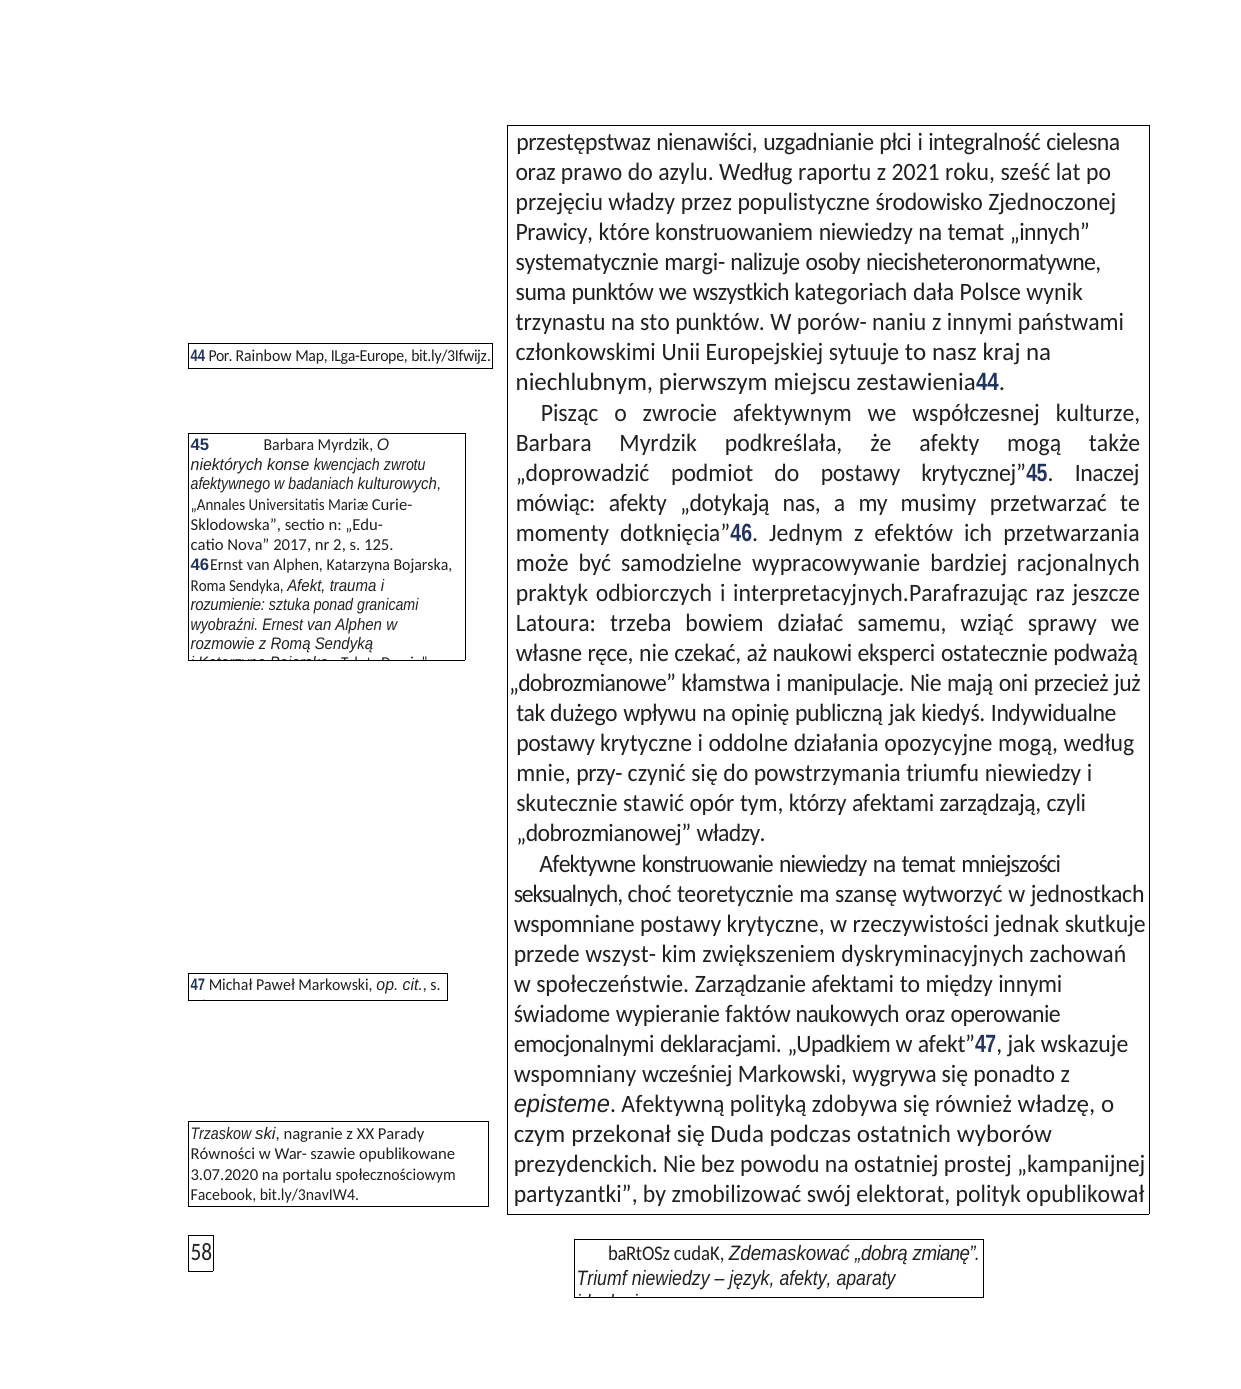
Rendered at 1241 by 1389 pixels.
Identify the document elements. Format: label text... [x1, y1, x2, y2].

text baRtOSz cudaK, Zdemaskować „dobrą zmianę”. Triumf niewiedzy – język, afekty, aparaty ideologiczne [576, 1240, 983, 1297]
text Afektywne konstruowanie niewiedzy na temat mniejszości seksualnych, choć teoretycznie ma szansę wytworzyć w jednostkach wspomniane postawy krytyczne, w rzeczywistości jednak skutkuje przede wszyst- kim zwiększeniem dyskryminacyjnych zachowań w społeczeństwie. Zarządzanie afektami to między innymi świadome wypieranie faktów naukowych oraz operowanie emocjonalnymi deklaracjami. „Upadkiem w afekt”47, jak wskazuje wspomniany wcześniej Markowski, wygrywa się ponadto z episteme. Afektywną polityką zdobywa się również władzę, o czym przekonał się Duda podczas ostatnich wyborów prezydenckich. Nie bez powodu na ostatniej prostej „kampanijnej partyzantki”, by zmobilizować swój elektorat, polityk opublikował w mediach społecznościowych nagranie pochodzące z warszawskiej Parady Równości, opatrzone dodatkowo komentarzem: „Zobacz w jaką Polskę wierzy Rafał Trzaskowski”48. Wyjęte z kontekstu obrazy, przedstawiające między innymi polskie drag queens, miały wywołać [513, 848, 1148, 1214]
text catio Nova” 2017, nr 2, s. 125. [190, 534, 464, 554]
text 58 [190, 1236, 213, 1267]
text 44 Por. Rainbow Map, ILga-Europe, bit.ly/3Ifwijz. [190, 345, 492, 365]
list Barbara Myrdzik, O niektórych konse­ kwencjach zwrotu afektywnego w badaniach kulturowych, „Annales Universitatis Mariæ Curie-Sklodowska”, sectio n: „Edu- [190, 434, 458, 534]
text przestępstwaz nienawiści, uzgadnianie płci i integralność cielesna oraz prawo do azylu. Według raportu z 2021 roku, sześć lat po przejęciu władzy przez populistyczne środowisko Zjednoczonej Prawicy, które konstruowaniem niewiedzy na temat „innych” systematycznie margi- nalizuje osoby niecisheteronormatywne, suma punktów we wszystkich kategoriach dała Polsce wynik trzynastu na sto punktów. W porów- naniu z innymi państwami członkowskimi Unii Europejskiej sytuuje to nasz kraj na niechlubnym, pierwszym miejscu zestawienia44. [515, 127, 1148, 397]
text 48 Zobacz, w jaką Polskę wierzy Rafał Trzaskow­ ski, nagranie z XX Parady Równości w War- szawie opublikowane 3.07.2020 na portalu społecznościowym Facebook, bit.ly/3navIW4. [190, 1123, 488, 1206]
text i Katarzyną Bojarską, „Teksty Drugie” 2012, nr 4: Realizm (post)traumatyczny, s. 207–217. [190, 653, 463, 660]
text 47 Michał Paweł Markowski, op. cit., s. 16. [190, 974, 447, 1000]
text Pisząc o zwrocie afektywnym we współczesnej kulturze, Barbara Myrdzik podkreślała, że afekty mogą także „doprowadzić podmiot do postawy krytycznej”45. Inaczej mówiąc: afekty „dotykają nas, a my musimy przetwarzać te momenty dotknięcia”46. Jednym z efektów ich przetwarzania może być samodzielne wypracowywanie bardziej racjonalnych praktyk odbiorczych i interpretacyjnych.Parafrazując raz jeszcze Latoura: trzeba bowiem działać samemu, wziąć sprawy we własne ręce, nie czekać, aż naukowi eksperci ostatecznie podważą [516, 397, 1140, 667]
list Ernst van Alphen, Katarzyna Bojarska, Roma Sendyka, Afekt, trauma i rozumienie: sztuka ponad granicami wyobraźni. Ernest van Alphen w rozmowie z Romą Sendyką [190, 554, 455, 653]
text „dobrozmianowe” kłamstwa i manipulacje. Nie mają oni przecież już tak dużego wpływu na opinię publiczną jak kiedyś. Indywidualne postawy krytyczne i oddolne działania opozycyjne mogą, według mnie, przy- czynić się do powstrzymania triumfu niewiedzy i skutecznie stawić opór tym, którzy afektami zarządzają, czyli „dobrozmianowej” władzy. [509, 668, 1147, 848]
